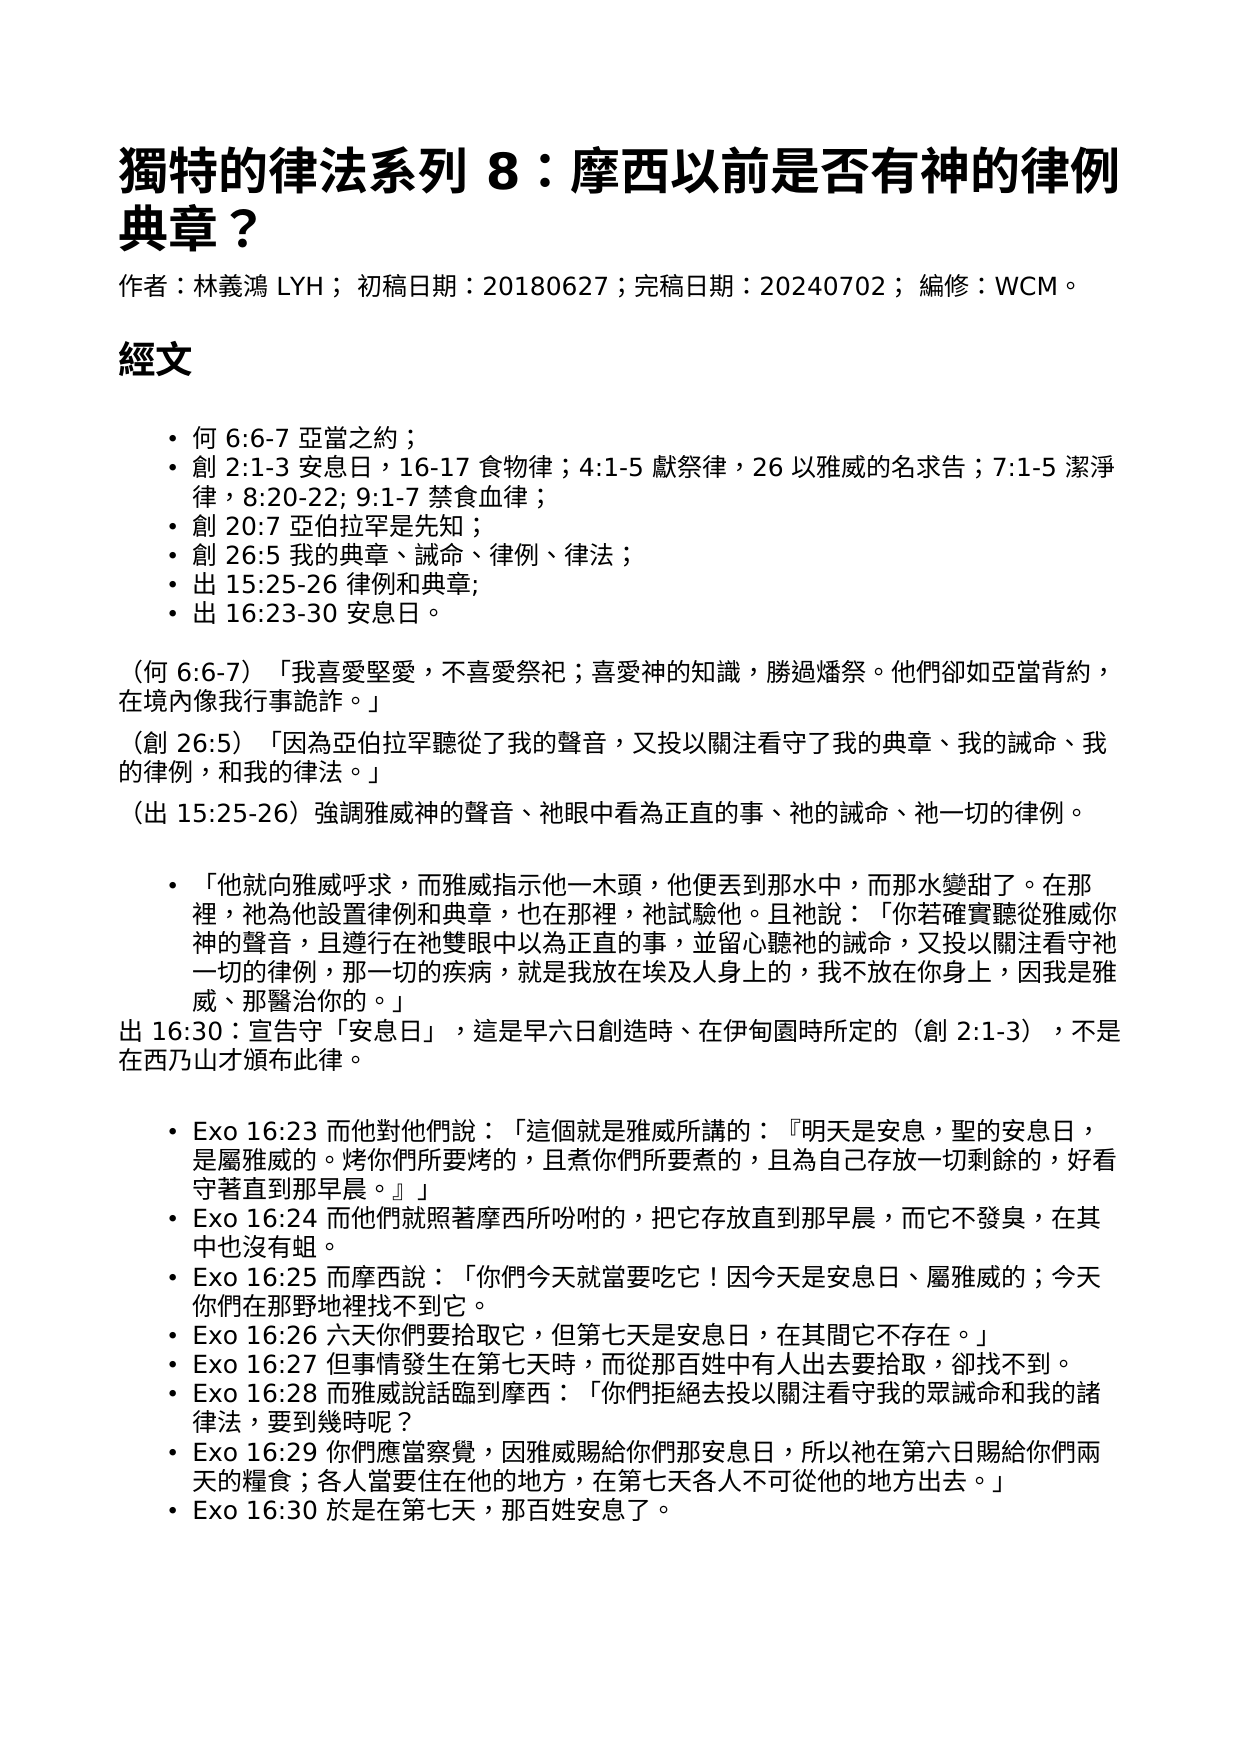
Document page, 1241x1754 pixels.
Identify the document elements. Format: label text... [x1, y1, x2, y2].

list Exo 16:28 而雅威說話臨到摩西：「你們拒絕去投以關注看守我的眾誡命和我的諸律法，要到幾時呢？ [177, 1379, 1122, 1438]
list Exo 16:29 你們應當察覺，因雅威賜給你們那安息日，所以祂在第六日賜給你們兩天的糧食；各人當要住在他的地方，在第七天各人不可從他的地方出去。」 [177, 1438, 1122, 1496]
text （出 15:25-26）強調雅威神的聲音、祂眼中看為正直的事、祂的誡命、祂一切的律例。 [118, 800, 1122, 829]
list 創 26:5 我的典章、誡命、律例、律法； [177, 541, 1122, 570]
list 出 16:23-30 安息日。 [177, 599, 1122, 628]
text 出 16:30：宣告守「安息日」，這是早六日創造時、在伊甸園時所定的（創 2:1-3），不是在西乃山才頒布此律。 [118, 1017, 1122, 1075]
list 創 20:7 亞伯拉罕是先知； [177, 512, 1122, 541]
subtitle 經文 [118, 339, 1122, 382]
list Exo 16:30 於是在第七天，那百姓安息了。 [177, 1496, 1122, 1525]
list Exo 16:26 六天你們要拾取它，但第七天是安息日，在其間它不存在。」 [177, 1321, 1122, 1350]
list Exo 16:23 而他對他們說：「這個就是雅威所講的：『明天是安息，聖的安息日，是屬雅威的。烤你們所要烤的，且煮你們所要煮的，且為自己存放一切剩餘的，好看守著直到那早晨。』」 [177, 1117, 1122, 1204]
subtitle 獨特的律法系列 8：摩西以前是否有神的律例典章？ [118, 143, 1122, 259]
text （創 26:5）「因為亞伯拉罕聽從了我的聲音，又投以關注看守了我的典章、我的誡命、我的律例，和我的律法。」 [118, 729, 1122, 787]
list 創 2:1-3 安息日，16-17 食物律；4:1-5 獻祭律，26 以雅威的名求告；7:1-5 潔淨律，8:20-22; 9:1-7 禁食血律； [177, 453, 1122, 512]
list Exo 16:25 而摩西說：「你們今天就當要吃它！因今天是安息日、屬雅威的；今天你們在那野地裡找不到它。 [177, 1263, 1122, 1321]
list Exo 16:24 而他們就照著摩西所吩咐的，把它存放直到那早晨，而它不發臭，在其中也沒有蛆。 [177, 1204, 1122, 1263]
list 何 6:6-7 亞當之約； [177, 424, 1122, 453]
text 作者：林義鴻 LYH； 初稿日期：20180627；完稿日期：20240702； 編修：WCM。 [118, 272, 1122, 301]
text （何 6:6-7）「我喜愛堅愛，不喜愛祭祀；喜愛神的知識，勝過燔祭。他們卻如亞當背約，在境內像我行事詭詐。」 [118, 658, 1122, 716]
list Exo 16:27 但事情發生在第七天時，而從那百姓中有人出去要拾取，卻找不到。 [177, 1350, 1122, 1379]
list 「他就向雅威呼求，而雅威指示他一木頭，他便丟到那水中，而那水變甜了。在那裡，祂為他設置律例和典章，也在那裡，祂試驗他。且祂說：「你若確實聽從雅威你神的聲音，且遵行在祂雙眼中以為正直的事，並留心聽祂的誡命，又投以關注看守祂一切的律例，那一切的疾病，就是我放在埃及人身上的，我不放在你身上，因我是雅威、那醫治你的。」 [177, 871, 1122, 1017]
list 出 15:25-26 律例和典章; [177, 570, 1122, 599]
